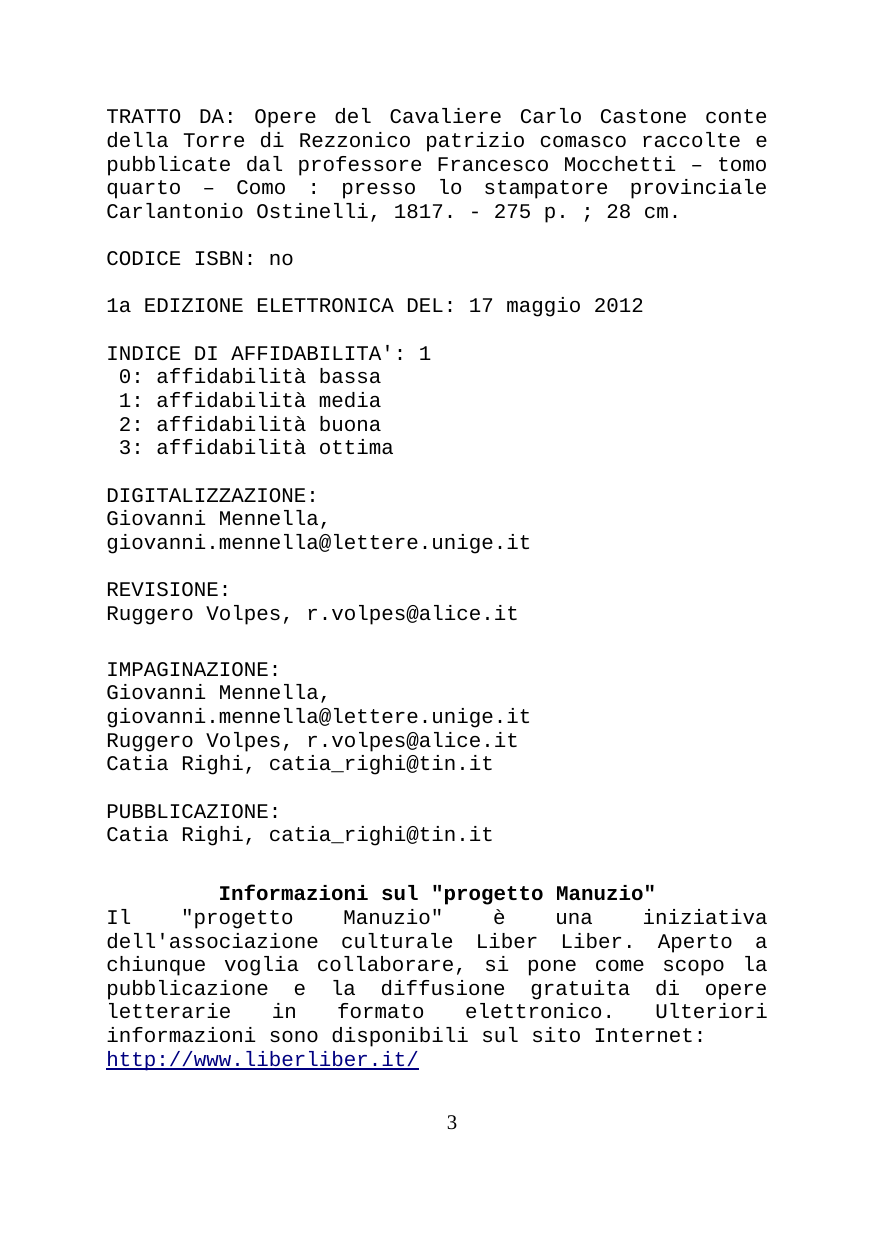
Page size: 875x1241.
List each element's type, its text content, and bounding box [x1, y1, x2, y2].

text Giovanni Mennella, giovanni.mennella@lettere.unige.it [106, 682, 768, 730]
text Giovanni Mennella, giovanni.mennella@lettere.unige.it [106, 508, 768, 556]
text 0: affidabilità bassa [106, 366, 768, 390]
text 2: affidabilità buona [106, 414, 768, 437]
text Ruggero Volpes, r.volpes@alice.it [106, 730, 768, 753]
text REVISIONE: [106, 579, 768, 603]
text Il "progetto Manuzio" è una iniziativa dell'associazione culturale Liber Liber. Aperto a chiunque voglia collaborare, si pone come scopo la pubblicazione e la diffusione gratuita di opere letterarie in formato elettronico. Ulteriori informazioni sono disponibili sul sito Internet: [106, 907, 768, 1049]
text 1a EDIZIONE ELETTRONICA DEL: 17 maggio 2012 [106, 295, 768, 319]
text Catia Righi, catia_righi@tin.it [106, 824, 768, 848]
text CODICE ISBN: no [106, 248, 768, 272]
text Informazioni sul "progetto Manuzio" [106, 883, 768, 907]
text 3: affidabilità ottima [106, 437, 768, 461]
text Catia Righi, catia_righi@tin.it [106, 753, 768, 777]
text 1: affidabilità media [106, 390, 768, 414]
text TRATTO DA: Opere del Cavaliere Carlo Castone conte della Torre di Rezzonico patrizio comasco raccolte e pubblicate dal professore Francesco Mocchetti – tomo quarto – Como : presso lo stampatore provinciale Carlantonio Ostinelli, 1817. - 275 p. ; 28 cm. [106, 106, 768, 224]
text PUBBLICAZIONE: [106, 801, 768, 824]
text Ruggero Volpes, r.volpes@alice.it [106, 603, 768, 626]
text DIGITALIZZAZIONE: [106, 484, 768, 508]
text INDICE DI AFFIDABILITA': 1 [106, 343, 768, 366]
text http://www.liberliber.it/ [106, 1049, 768, 1072]
text IMPAGINAZIONE: [106, 659, 768, 682]
